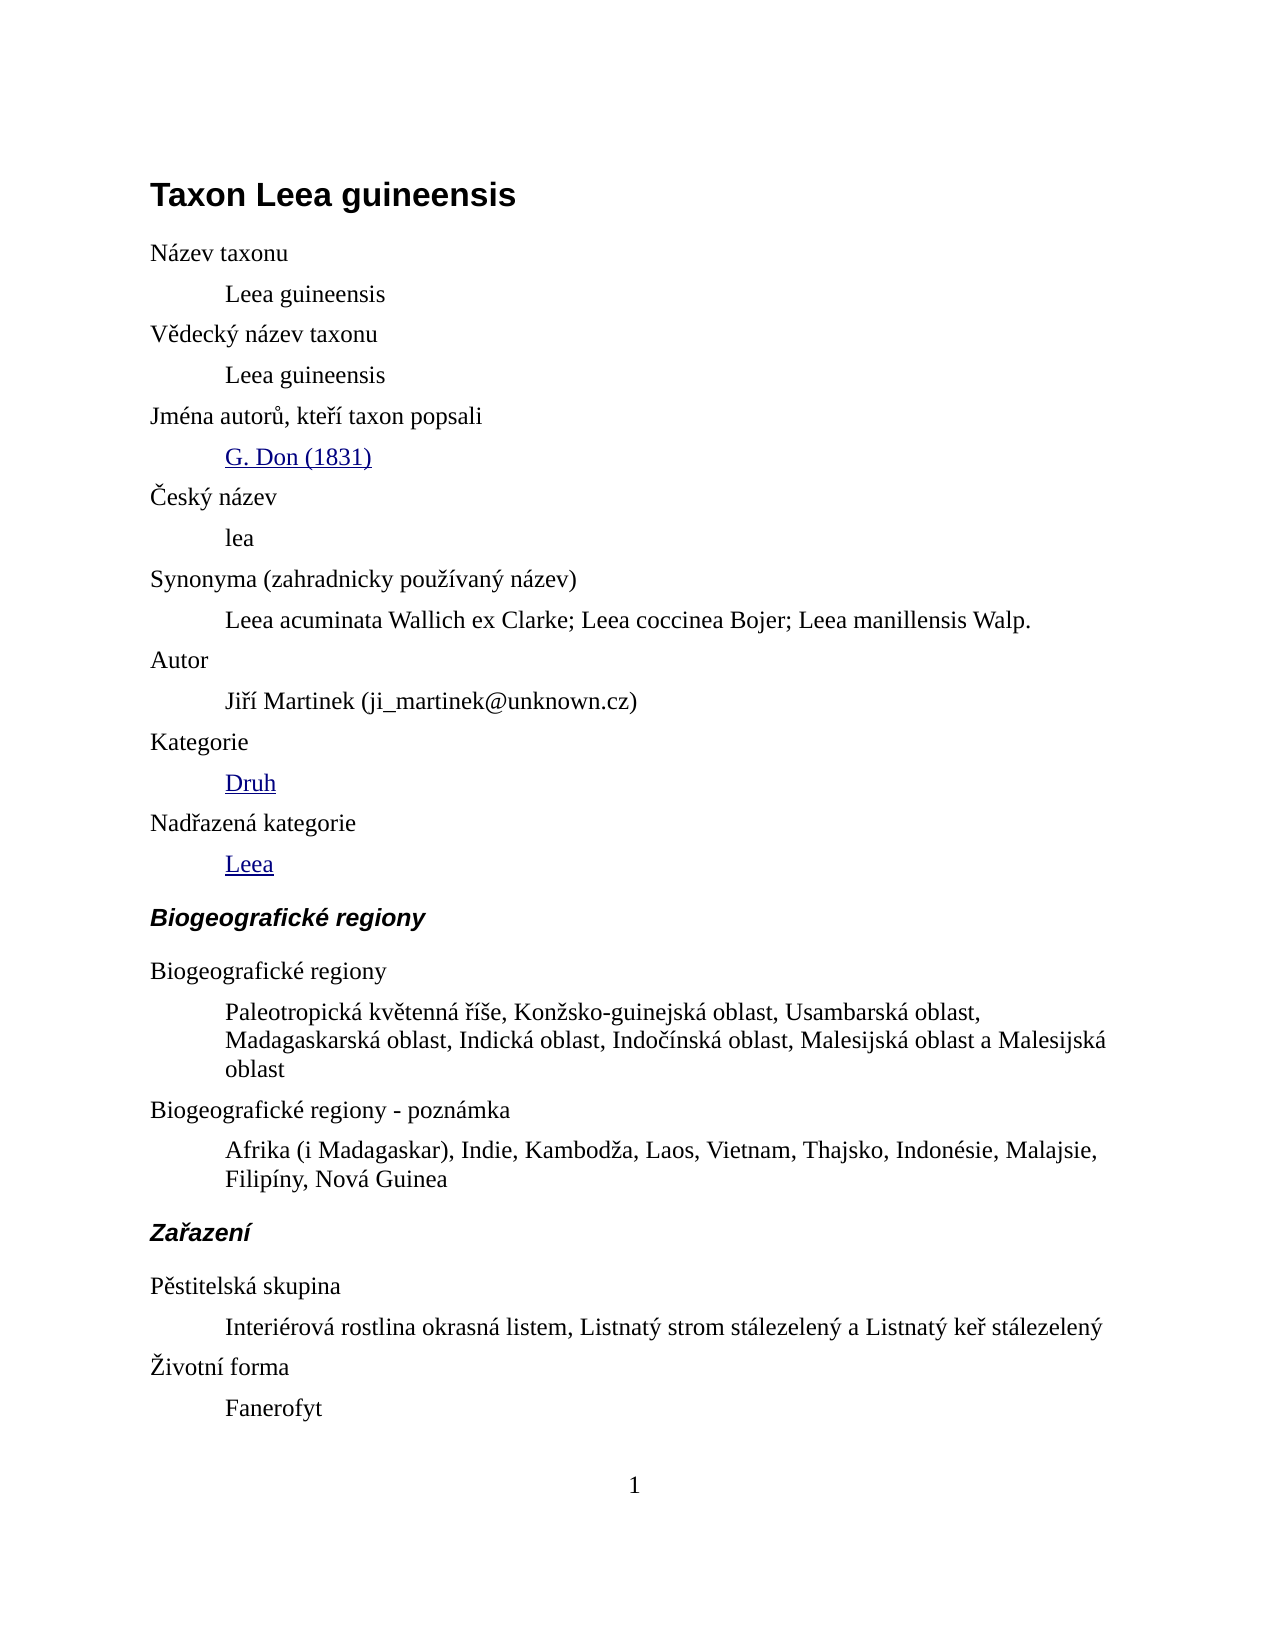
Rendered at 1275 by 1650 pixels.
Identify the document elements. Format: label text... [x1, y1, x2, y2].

text Interiérová rostlina okrasná listem, Listnatý strom stálezelený a Listnatý keř stálezelený [225, 1312, 1125, 1341]
subtitle Taxon Leea guineensis [150, 175, 1125, 214]
text Autor [150, 645, 1125, 674]
text G. Don (1831) [225, 442, 1125, 471]
text Pěstitelská skupina [150, 1271, 1125, 1300]
text Paleotropická květenná říše, Konžsko-guinejská oblast, Usambarská oblast, Madagaskarská oblast, Indická oblast, Indočínská oblast, Malesijská oblast a Malesijská oblast [225, 997, 1125, 1083]
text Biogeografické regiony [150, 956, 1125, 984]
text lea [225, 523, 1125, 552]
text Jména autorů, kteří taxon popsali [150, 401, 1125, 430]
text Leea guineensis [225, 279, 1125, 308]
text Životní forma [150, 1352, 1125, 1381]
text Jiří Martinek (ji_martinek@unknown.cz) [225, 686, 1125, 715]
text Leea guineensis [225, 360, 1125, 389]
text Biogeografické regiony - poznámka [150, 1095, 1125, 1123]
text Druh [225, 768, 1125, 796]
text Synonyma (zahradnicky používaný název) [150, 564, 1125, 593]
subtitle Biogeografické regiony [150, 903, 1125, 931]
text Leea [225, 849, 1125, 878]
text Vědecký název taxonu [150, 319, 1125, 348]
text Kategorie [150, 727, 1125, 756]
subtitle Zařazení [150, 1218, 1125, 1247]
text Český název [150, 482, 1125, 511]
text Leea acuminata Wallich ex Clarke; Leea coccinea Bojer; Leea manillensis Walp. [225, 605, 1125, 633]
text Nadřazená kategorie [150, 808, 1125, 837]
text Název taxonu [150, 238, 1125, 267]
text Fanerofyt [225, 1393, 1125, 1422]
text Afrika (i Madagaskar), Indie, Kambodža, Laos, Vietnam, Thajsko, Indonésie, Malajsie, Filipíny, Nová Guinea [225, 1136, 1125, 1193]
